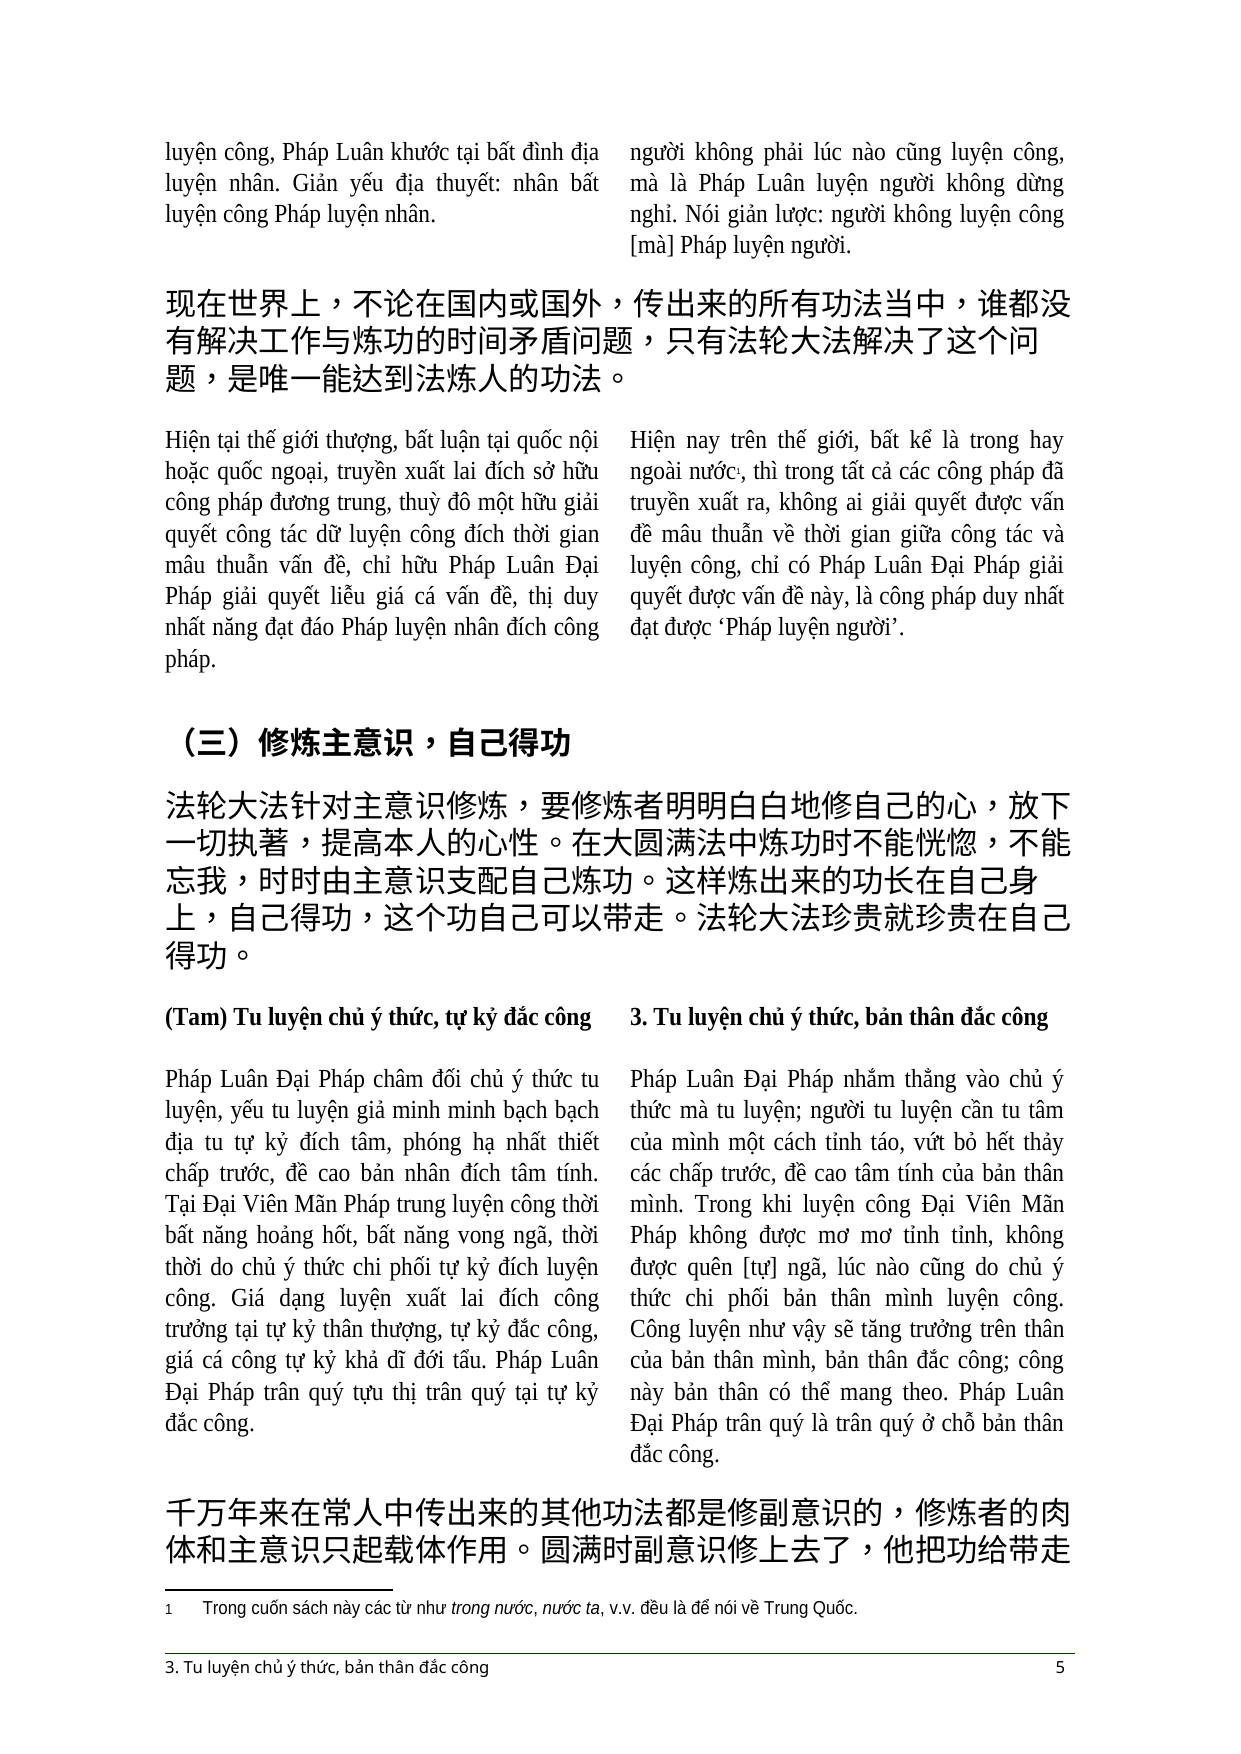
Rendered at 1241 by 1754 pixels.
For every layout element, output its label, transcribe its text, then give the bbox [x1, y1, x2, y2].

table_header người không phải lúc nào cũng luyện công, mà là Pháp Luân luyện người không dừng nghỉ. Nói giản lược: người không luyện công [mà] Pháp luyện người. [615, 135, 1080, 260]
table_header Hiện tại thế giới thượng, bất luận tại quốc nội hoặc quốc ngoại, truyền xuất lai đích sở hữu công pháp đương trung, thuỳ đô một hữu giải quyết công tác dữ luyện công đích thời gian mâu thuẫn vấn đề, chỉ hữu Pháp Luân Đại Pháp giải quyết liễu giá cá vấn đề, thị duy nhất năng đạt đáo Pháp luyện nhân đích công pháp. [150, 423, 615, 673]
table_header Hiện nay trên thế giới, bất kể là trong hay ngoài nước, thì trong tất cả các công pháp đã truyền xuất ra, không ai giải quyết được vấn đề mâu thuẫn về thời gian giữa công tác và luyện công, chỉ có Pháp Luân Đại Pháp giải quyết được vấn đề này, là công pháp duy nhất đạt được ‘Pháp luyện người’. [615, 423, 1080, 673]
table_header luyện công, Pháp Luân khước tại bất đình địa luyện nhân. Giản yếu địa thuyết: nhân bất luyện công Pháp luyện nhân. [150, 135, 615, 260]
text 现在世界上，不论在国内或国外，传出来的所有功法当中，谁都没有解决工作与炼功的时间矛盾问题，只有法轮大法解决了这个问题，是唯一能达到法炼人的功法。 [165, 285, 1075, 398]
text 千万年来在常人中传出来的其他功法都是修副意识的，修炼者的肉体和主意识只起载体作用。圆满时副意识修上去了，他把功给带走 [165, 1494, 1075, 1569]
table_header (Tam) Tu luyện chủ ý thức, tự kỷ đắc công Pháp Luân Đại Pháp châm đối chủ ý thức tu luyện, yếu tu luyện giả minh minh bạch bạch địa tu tự kỷ đích tâm, phóng hạ nhất thiết chấp trước, đề cao bản nhân đích tâm tính. Tại Đại Viên Mãn Pháp trung luyện công thời bất năng hoảng hốt, bất năng vong ngã, thời thời do chủ ý thức chi phối tự kỷ đích luyện công. Giá dạng luyện xuất lai đích công trưởng tại tự kỷ thân thượng, tự kỷ đắc công, giá cá công tự kỷ khả dĩ đới tẩu. Pháp Luân Đại Pháp trân quý tựu thị trân quý tại tự kỷ đắc công. [150, 1000, 615, 1469]
text 法轮大法针对主意识修炼，要修炼者明明白白地修自己的心，放下一切执著，提高本人的心性。在大圆满法中炼功时不能恍惚，不能忘我，时时由主意识支配自己炼功。这样炼出来的功长在自己身上，自己得功，这个功自己可以带走。法轮大法珍贵就珍贵在自己得功。 [165, 787, 1075, 974]
table_header 3. Tu luyện chủ ý thức, bản thân đắc công Pháp Luân Đại Pháp nhắm thẳng vào chủ ý thức mà tu luyện; người tu luyện cần tu tâm của mình một cách tỉnh táo, vứt bỏ hết thảy các chấp trước, đề cao tâm tính của bản thân mình. Trong khi luyện công Đại Viên Mãn Pháp không được mơ mơ tỉnh tỉnh, không được quên [tự] ngã, lúc nào cũng do chủ ý thức chi phối bản thân mình luyện công. Công luyện như vậy sẽ tăng trưởng trên thân của bản thân mình, bản thân đắc công; công này bản thân có thể mang theo. Pháp Luân Đại Pháp trân quý là trân quý ở chỗ bản thân đắc công. [615, 1000, 1080, 1469]
text （三）修炼主意识，自己得功 [165, 724, 1075, 762]
